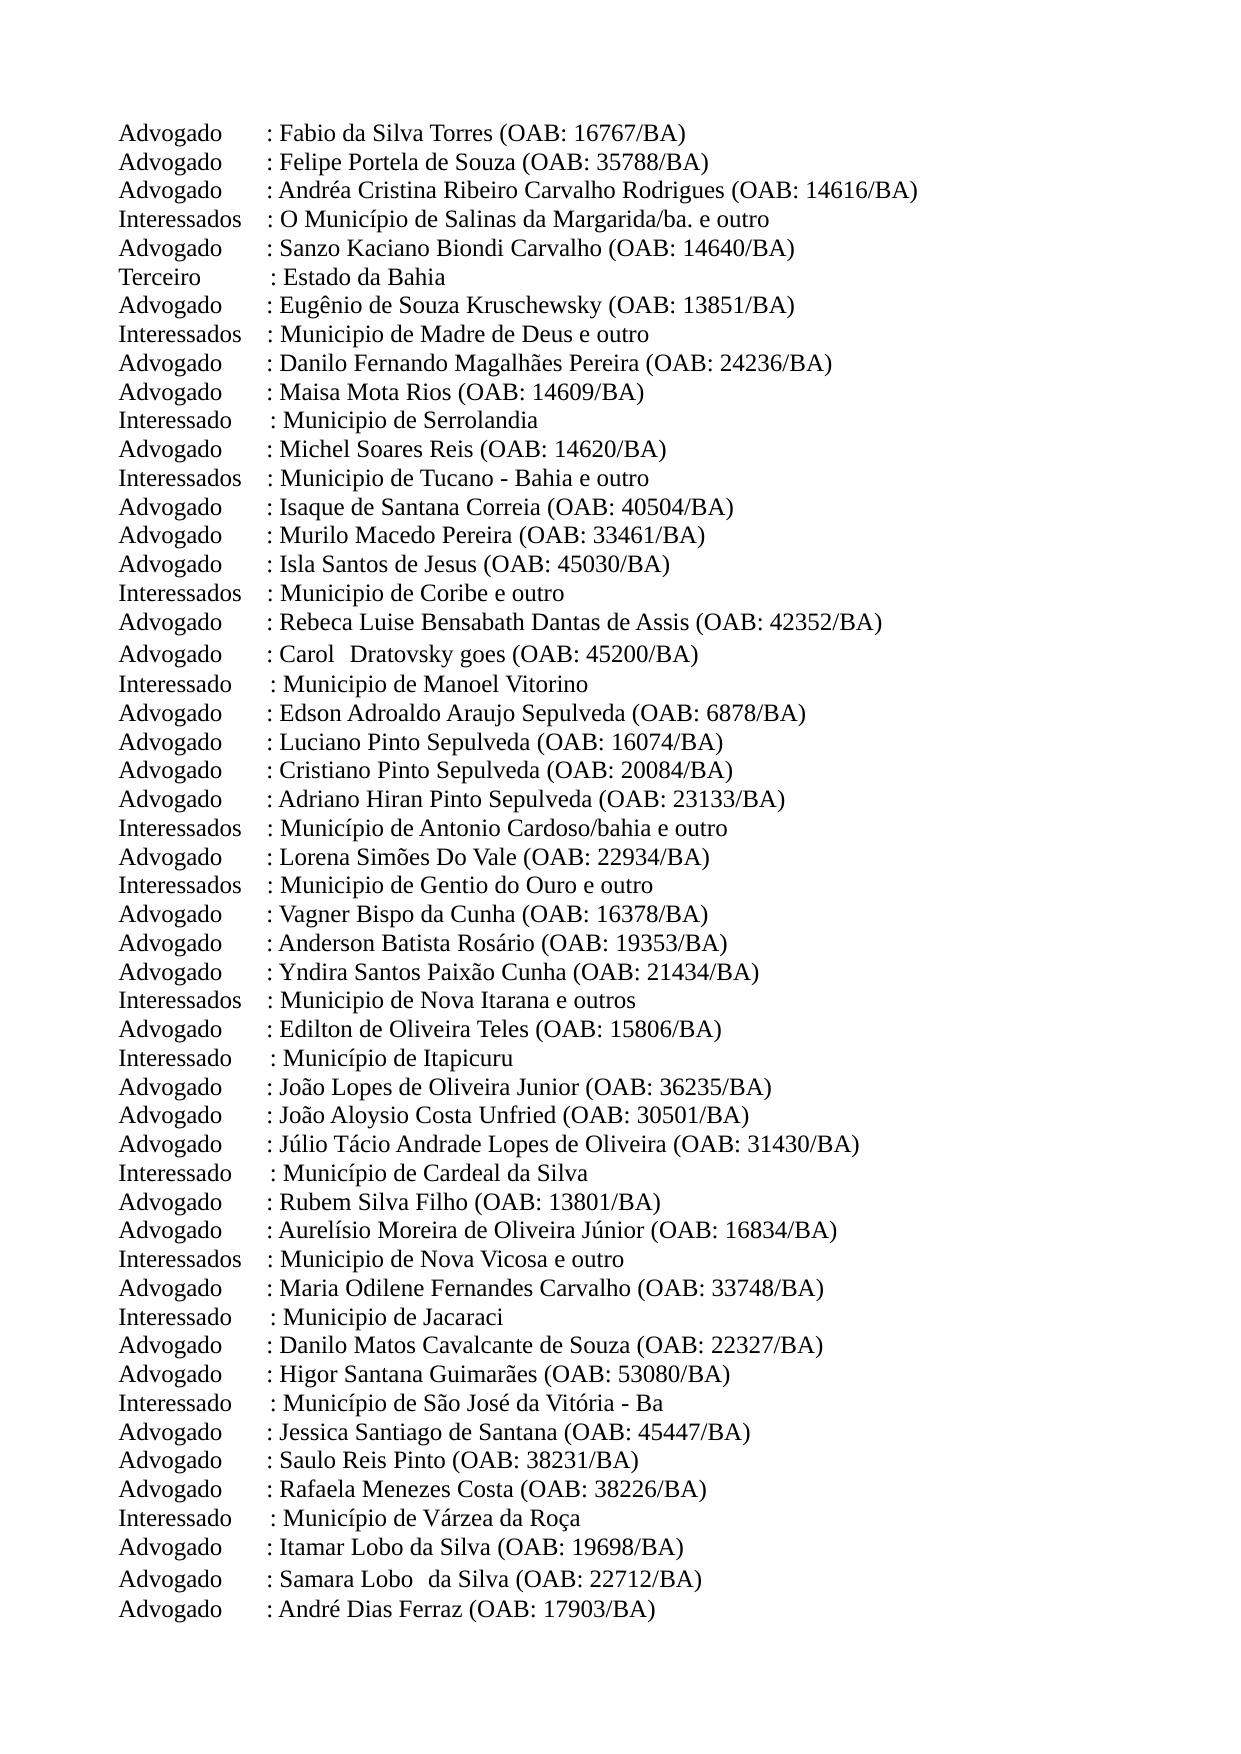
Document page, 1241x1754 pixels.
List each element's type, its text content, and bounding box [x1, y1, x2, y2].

text Interessado : Municipio de Jacaraci [118, 1302, 1101, 1330]
text Interessados : Municipio de Gentio do Ouro e outro [118, 870, 1101, 899]
text Interessados : O Município de Salinas da Margarida/ba. e outro [118, 204, 1101, 233]
text Interessado : Municipio de Manoel Vitorino [118, 669, 1101, 698]
text Advogado : Adriano Hiran Pinto Sepulveda (OAB: 23133/BA) [118, 784, 1101, 813]
text Advogado : Sanzo Kaciano Biondi Carvalho (OAB: 14640/BA) [118, 233, 1101, 262]
text Advogado : Júlio Tácio Andrade Lopes de Oliveira (OAB: 31430/BA) [118, 1129, 1101, 1158]
text Interessados : Municipio de Nova Vicosa e outro [118, 1244, 1101, 1273]
text Interessados : Municipio de Tucano - Bahia e outro [118, 463, 1101, 492]
text Advogado : Felipe Portela de Souza (OAB: 35788/BA) [118, 147, 1101, 176]
text Advogado : Danilo Matos Cavalcante de Souza (OAB: 22327/BA) [118, 1330, 1101, 1359]
text Advogado : Rafaela Menezes Costa (OAB: 38226/BA) [118, 1474, 1101, 1503]
text Interessado : Município de Várzea da Roça [118, 1503, 1101, 1532]
text Advogado : Luciano Pinto Sepulveda (OAB: 16074/BA) [118, 727, 1101, 755]
text Interessado : Município de Cardeal da Silva [118, 1158, 1101, 1187]
text Advogado : Eugênio de Souza Kruschewsky (OAB: 13851/BA) [118, 291, 1101, 319]
text Advogado : Lorena Simões Do Vale (OAB: 22934/BA) [118, 842, 1101, 870]
text Advogado : Edson Adroaldo Araujo Sepulveda (OAB: 6878/BA) [118, 698, 1101, 727]
text Advogado : Jessica Santiago de Santana (OAB: 45447/BA) [118, 1417, 1101, 1445]
text Advogado : Anderson Batista Rosário (OAB: 19353/BA) [118, 928, 1101, 957]
text Advogado : Cristiano Pinto Sepulveda (OAB: 20084/BA) [118, 755, 1101, 784]
text Advogado : João Aloysio Costa Unfried (OAB: 30501/BA) [118, 1100, 1101, 1129]
text Advogado : Aurelísio Moreira de Oliveira Júnior (OAB: 16834/BA) [118, 1215, 1101, 1244]
text Advogado : Maria Odilene Fernandes Carvalho (OAB: 33748/BA) [118, 1273, 1101, 1302]
text Interessados : Municipio de Madre de Deus e outro [118, 319, 1101, 348]
text Interessados : Município de Antonio Cardoso/bahia e outro [118, 813, 1101, 842]
text Advogado : Vagner Bispo da Cunha (OAB: 16378/BA) [118, 899, 1101, 928]
text Advogado : Samara Lobo da Silva (OAB: 22712/BA) [118, 1560, 1101, 1594]
text Interessados : Municipio de Nova Itarana e outros [118, 985, 1101, 1014]
text Advogado : Rubem Silva Filho (OAB: 13801/BA) [118, 1187, 1101, 1215]
text Advogado : João Lopes de Oliveira Junior (OAB: 36235/BA) [118, 1072, 1101, 1100]
text Terceiro : Estado da Bahia [118, 262, 1101, 291]
text Advogado : Isla Santos de Jesus (OAB: 45030/BA) [118, 549, 1101, 578]
text Advogado : Rebeca Luise Bensabath Dantas de Assis (OAB: 42352/BA) [118, 607, 1101, 636]
text Interessado : Municipio de Serrolandia [118, 406, 1101, 434]
text Advogado : Carol Dratovsky goes (OAB: 45200/BA) [118, 636, 1101, 669]
text Advogado : Saulo Reis Pinto (OAB: 38231/BA) [118, 1445, 1101, 1474]
text Advogado : Higor Santana Guimarães (OAB: 53080/BA) [118, 1359, 1101, 1388]
text Advogado : André Dias Ferraz (OAB: 17903/BA) [118, 1594, 1101, 1623]
text Interessado : Município de São José da Vitória - Ba [118, 1388, 1101, 1417]
text Advogado : Michel Soares Reis (OAB: 14620/BA) [118, 434, 1101, 463]
text Interessado : Município de Itapicuru [118, 1043, 1101, 1072]
text Advogado : Maisa Mota Rios (OAB: 14609/BA) [118, 377, 1101, 406]
text Advogado : Andréa Cristina Ribeiro Carvalho Rodrigues (OAB: 14616/BA) [118, 176, 1101, 204]
text Interessados : Municipio de Coribe e outro [118, 578, 1101, 607]
text Advogado : Isaque de Santana Correia (OAB: 40504/BA) [118, 492, 1101, 521]
text Advogado : Yndira Santos Paixão Cunha (OAB: 21434/BA) [118, 957, 1101, 985]
text Advogado : Itamar Lobo da Silva (OAB: 19698/BA) [118, 1532, 1101, 1560]
text Advogado : Edilton de Oliveira Teles (OAB: 15806/BA) [118, 1014, 1101, 1043]
text Advogado : Danilo Fernando Magalhães Pereira (OAB: 24236/BA) [118, 348, 1101, 377]
text Advogado : Murilo Macedo Pereira (OAB: 33461/BA) [118, 521, 1101, 549]
text Advogado : Fabio da Silva Torres (OAB: 16767/BA) [118, 118, 1101, 147]
